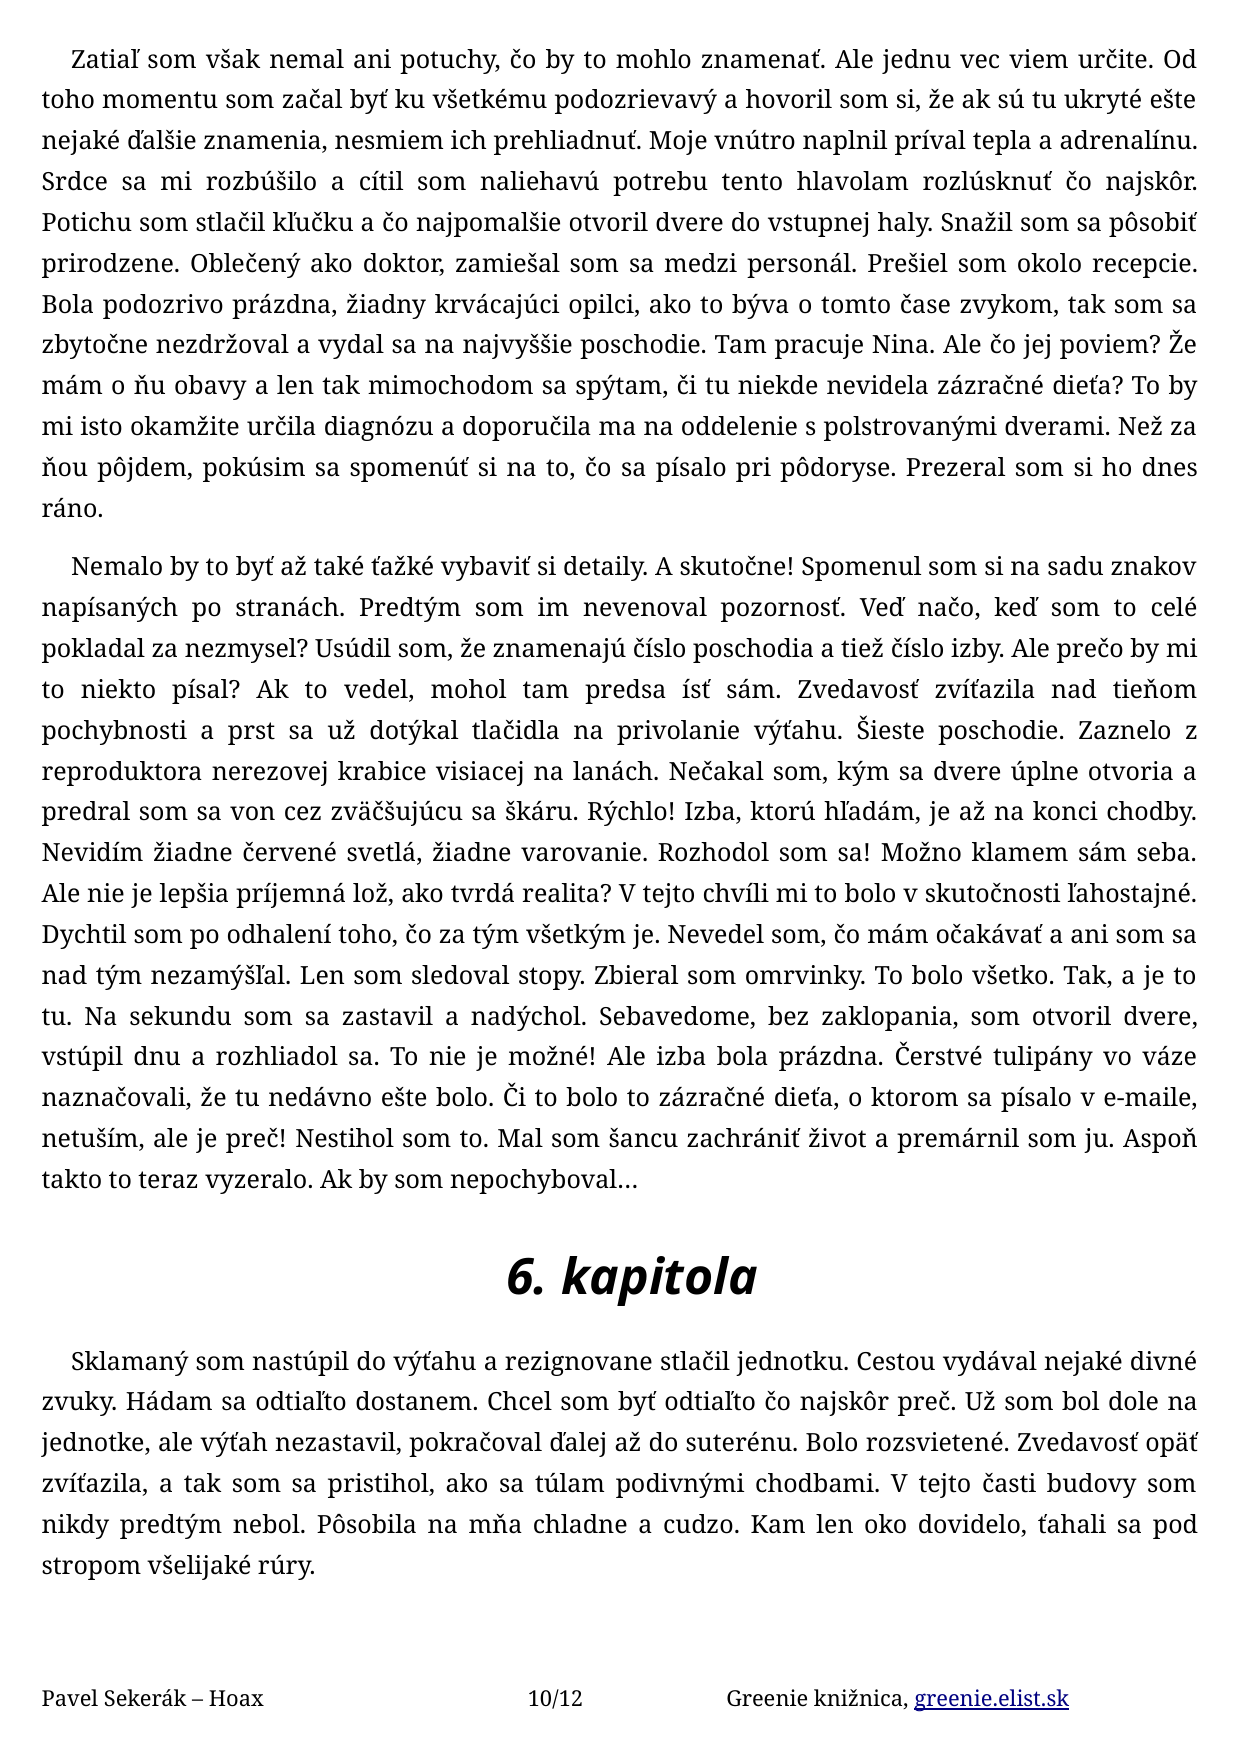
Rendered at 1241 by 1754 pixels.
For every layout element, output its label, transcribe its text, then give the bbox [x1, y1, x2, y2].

text Sklamaný som nastúpil do výťahu a rezignovane stlačil jednotku. Cestou vydával nejaké divné zvuky. Hádam sa odtiaľto dostanem. Chcel som byť odtiaľto čo najskôr preč. Už som bol dole na jednotke, ale výťah nezastavil, pokračoval ďalej až do suterénu. Bolo rozsvietené. Zvedavosť opäť zvíťazila, a tak som sa pristihol, ako sa túlam podivnými chodbami. V tejto časti budovy som nikdy predtým nebol. Pôsobila na mňa chladne a cudzo. Kam len oko dovidelo, ťahali sa pod stropom všelijaké rúry. [41, 1343, 1199, 1581]
text Zatiaľ som však nemal ani potuchy, čo by to mohlo znamenať. Ale jednu vec viem určite. Od toho momentu som začal byť ku všetkému podozrievavý a hovoril som si, že ak sú tu ukryté ešte nejaké ďalšie znamenia, nesmiem ich prehliadnuť. Moje vnútro naplnil príval tepla a adrenalínu. Srdce sa mi rozbúšilo a cítil som naliehavú potrebu tento hlavolam rozlúsknuť čo najskôr. Potichu som stlačil kľučku a čo najpomalšie otvoril dvere do vstupnej haly. Snažil som sa pôsobiť prirodzene. Oblečený ako doktor, zamiešal som sa medzi personál. Prešiel som okolo recepcie. Bola podozrivo prázdna, žiadny krvácajúci opilci, ako to býva o tomto čase zvykom, tak som sa zbytočne nezdržoval a vydal sa na najvyššie poschodie. Tam pracuje Nina. Ale čo jej poviem? Že mám o ňu obavy a len tak mimochodom sa spýtam, či tu niekde nevidela zázračné dieťa? To by mi isto okamžite určila diagnózu a doporučila ma na oddelenie s polstrovanými dverami. Než za ňou pôjdem, pokúsim sa spomenúť si na to, čo sa písalo pri pôdoryse. Prezeral som si ho dnes ráno. [41, 41, 1199, 524]
subtitle 6. kapitola [71, 1241, 1199, 1309]
text Nemalo by to byť až také ťažké vybaviť si detaily. A skutočne! Spomenul som si na sadu znakov napísaných po stranách. Predtým som im nevenoval pozornosť. Veď načo, keď som to celé pokladal za nezmysel? Usúdil som, že znamenajú číslo poschodia a tiež číslo izby. Ale prečo by mi to niekto písal? Ak to vedel, mohol tam predsa ísť sám. Zvedavosť zvíťazila nad tieňom pochybnosti a prst sa už dotýkal tlačidla na privolanie výťahu. Šieste poschodie. Zaznelo z reproduktora nerezovej krabice visiacej na lanách. Nečakal som, kým sa dvere úplne otvoria a predral som sa von cez zväčšujúcu sa škáru. Rýchlo! Izba, ktorú hľadám, je až na konci chodby. Nevidím žiadne červené svetlá, žiadne varovanie. Rozhodol som sa! Možno klamem sám seba. Ale nie je lepšia príjemná lož, ako tvrdá realita? V tejto chvíli mi to bolo v skutočnosti ľahostajné. Dychtil som po odhalení toho, čo za tým všetkým je. Nevedel som, čo mám očakávať a ani som sa nad tým nezamýšľal. Len som sledoval stopy. Zbieral som omrvinky. To bolo všetko. Tak, a je to tu. Na sekundu som sa zastavil a nadýchol. Sebavedome, bez zaklopania, som otvoril dvere, vstúpil dnu a rozhliadol sa. To nie je možné! Ale izba bola prázdna. Čerstvé tulipány vo váze naznačovali, že tu nedávno ešte bolo. Či to bolo to zázračné dieťa, o ktorom sa písalo v e-maile, netuším, ale je preč! Nestihol som to. Mal som šancu zachrániť život a premárnil som ju. Aspoň takto to teraz vyzeralo. Ak by som nepochyboval… [41, 549, 1199, 1196]
